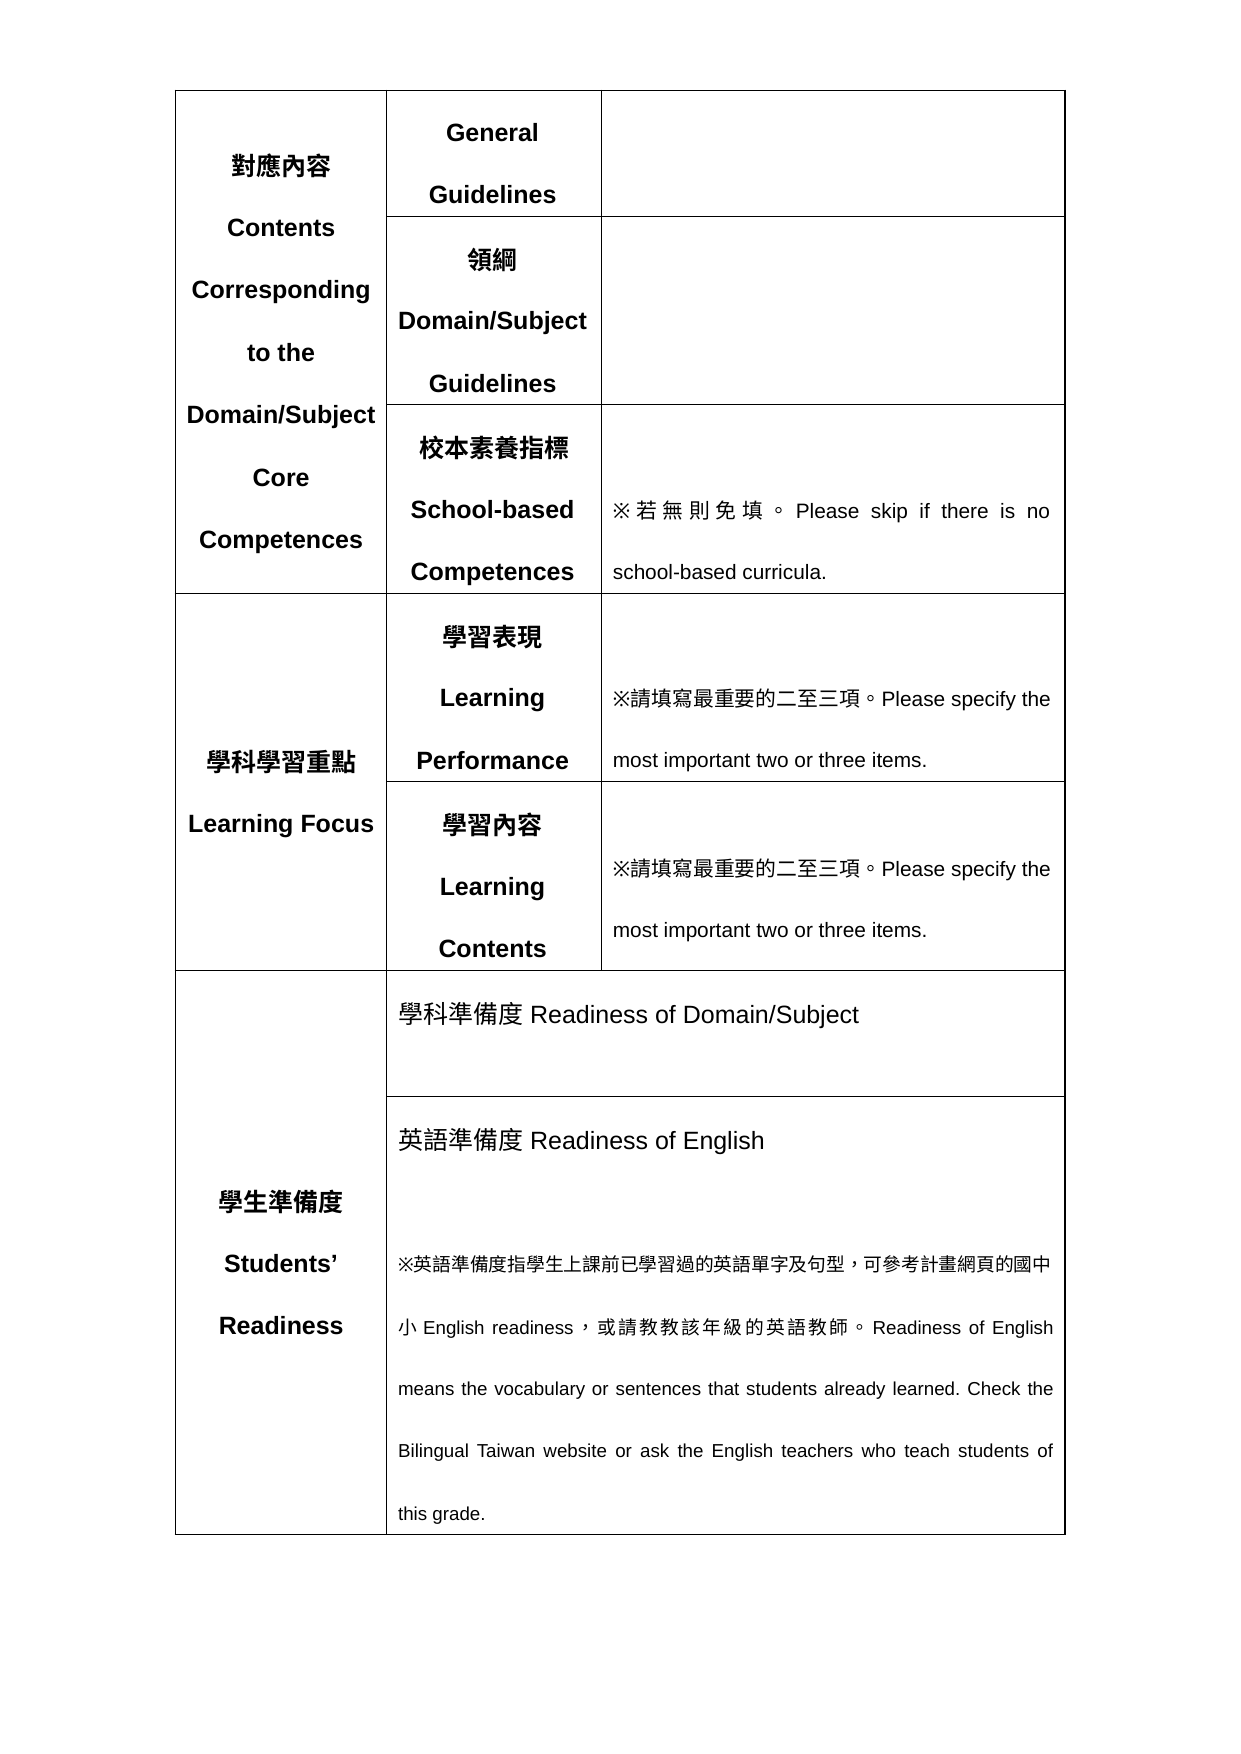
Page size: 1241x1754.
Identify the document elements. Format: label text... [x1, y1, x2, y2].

table_cell General Guidelines [387, 91, 601, 216]
table_cell 學習內容 Learning Contents [387, 782, 601, 970]
table_cell 英語準備度 Readiness of English ※英語準備度指學生上課前已學習過的英語單字及句型，可參考計畫網頁的國中小English readiness，或請教教該年級的英語教師。Readiness of English means the vocabulary or sentences that students already learned. Check the Bilingual Taiwan website or ask the English teachers who teach students of this grade. [387, 1097, 1064, 1534]
table_cell 學習表現 Learning Performance [387, 594, 601, 781]
table_cell ※請填寫最重要的二至三項。Please specify the most important two or three items. [602, 782, 1064, 970]
table_cell 領綱 Domain/Subject Guidelines [387, 217, 601, 404]
table_cell ※若無則免填。Please skip if there is no school-based curricula. [602, 405, 1064, 593]
table_cell 學生準備度 Students’ Readiness [176, 971, 386, 1534]
table_cell 對應內容 Contents Corresponding to the Domain/Subject Core Competences [176, 91, 386, 593]
table_cell [602, 217, 1064, 404]
table_cell 校本素養指標 School-based Competences [387, 405, 601, 593]
table_cell 學科準備度 Readiness of Domain/Subject [387, 971, 1064, 1096]
table_cell 學科學習重點 Learning Focus [176, 594, 386, 970]
table_cell [602, 91, 1064, 216]
table_cell ※請填寫最重要的二至三項。Please specify the most important two or three items. [602, 594, 1064, 781]
